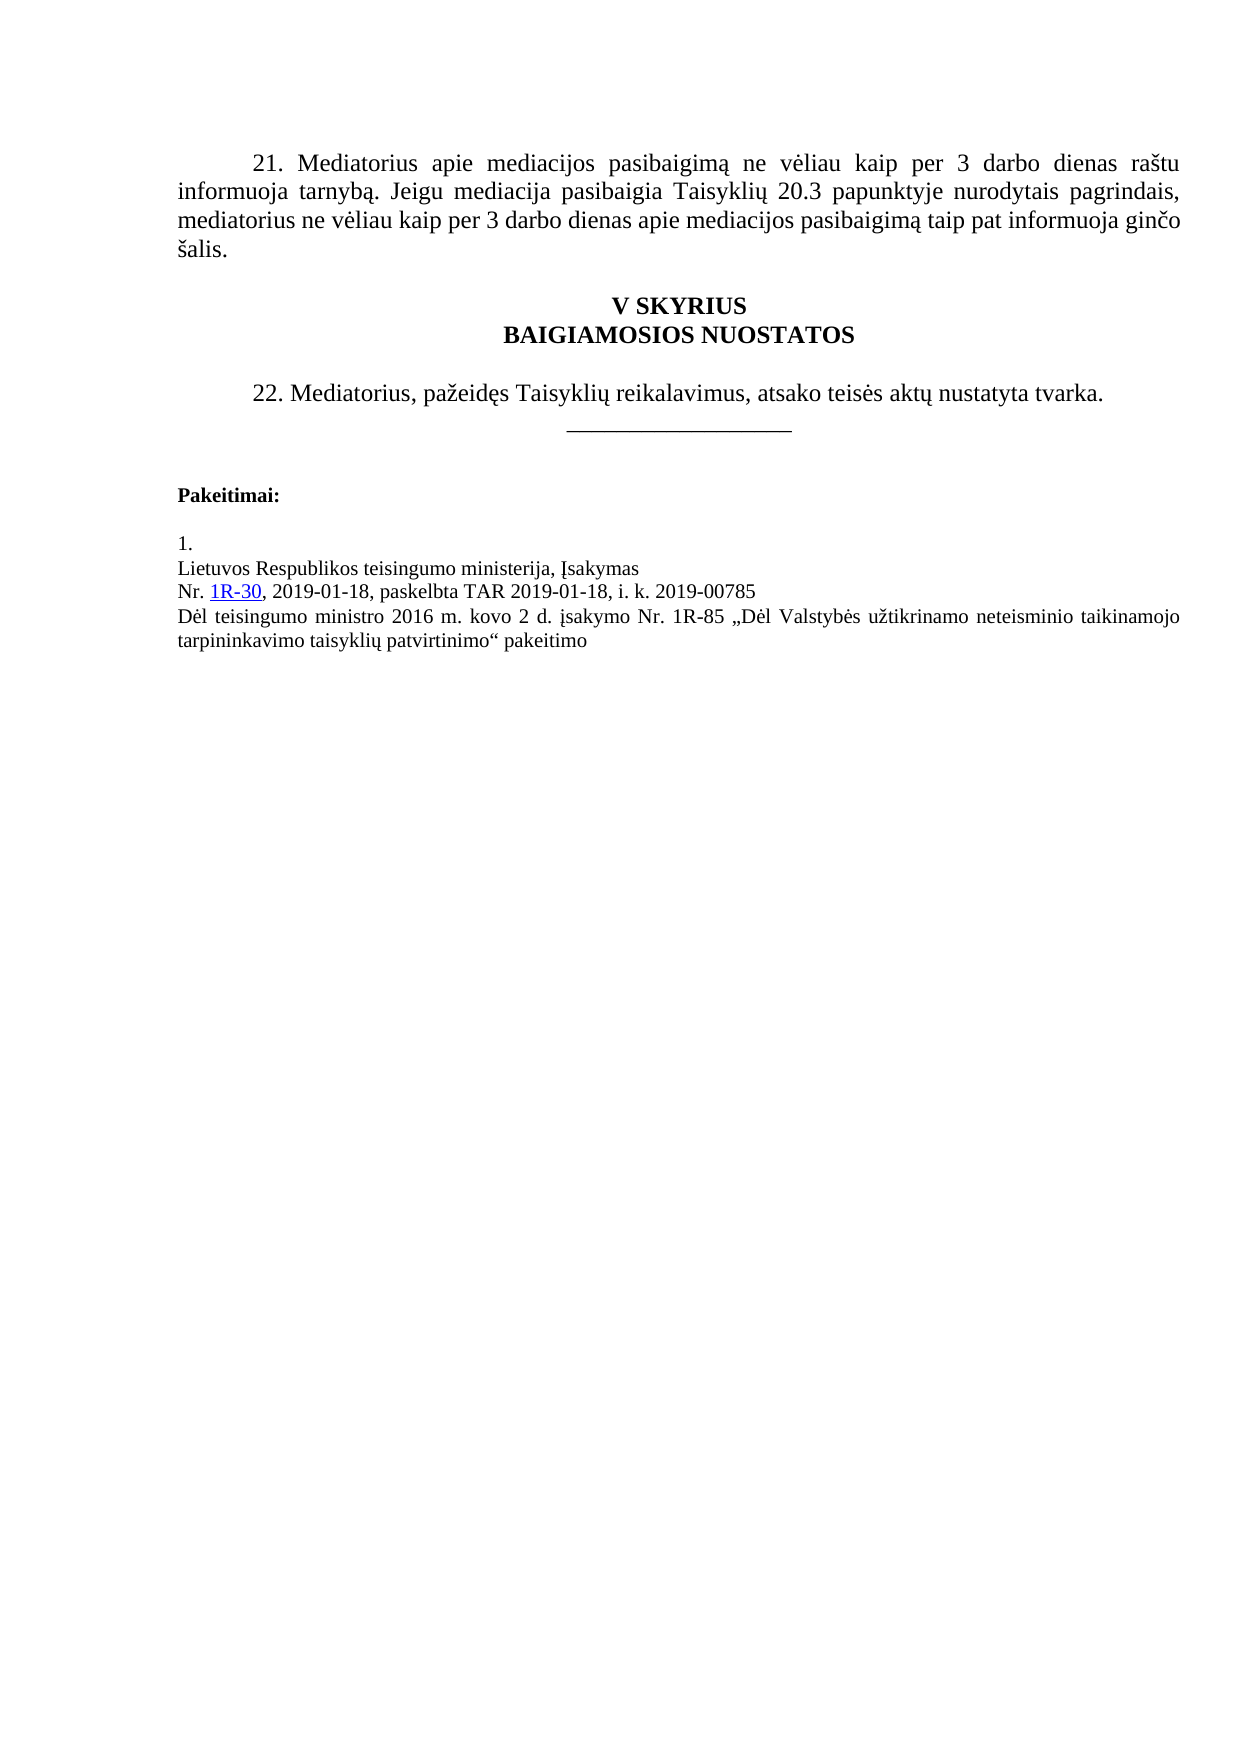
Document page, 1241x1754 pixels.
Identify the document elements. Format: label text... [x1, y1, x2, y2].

text 21. Mediatorius apie mediacijos pasibaigimą ne vėliau kaip per 3 darbo dienas raštu informuoja tarnybą. Jeigu mediacija pasibaigia Taisyklių 20.3 papunktyje nurodytais pagrindais, mediatorius ne vėliau kaip per 3 darbo dienas apie mediacijos pasibaigimą taip pat informuoja ginčo šalis. [177, 148, 1181, 263]
text __________________ [177, 406, 1181, 435]
text Pakeitimai: [177, 483, 1181, 507]
text Lietuvos Respublikos teisingumo ministerija, Įsakymas [177, 555, 1181, 579]
text 22. Mediatorius, pažeidęs Taisyklių reikalavimus, atsako teisės aktų nustatyta tvarka. [177, 378, 1181, 406]
text 1. [177, 531, 1181, 555]
text Nr. 1R-30, 2019-01-18, paskelbta TAR 2019-01-18, i. k. 2019-00785 [177, 579, 1181, 603]
text V SKYRIUS [177, 291, 1181, 320]
text BAIGIAMOSIOS NUOSTATOS [177, 320, 1181, 349]
text Dėl teisingumo ministro 2016 m. kovo 2 d. įsakymo Nr. 1R-85 „Dėl Valstybės užtikrinamo neteisminio taikinamojo tarpininkavimo taisyklių patvirtinimo“ pakeitimo [177, 603, 1181, 652]
